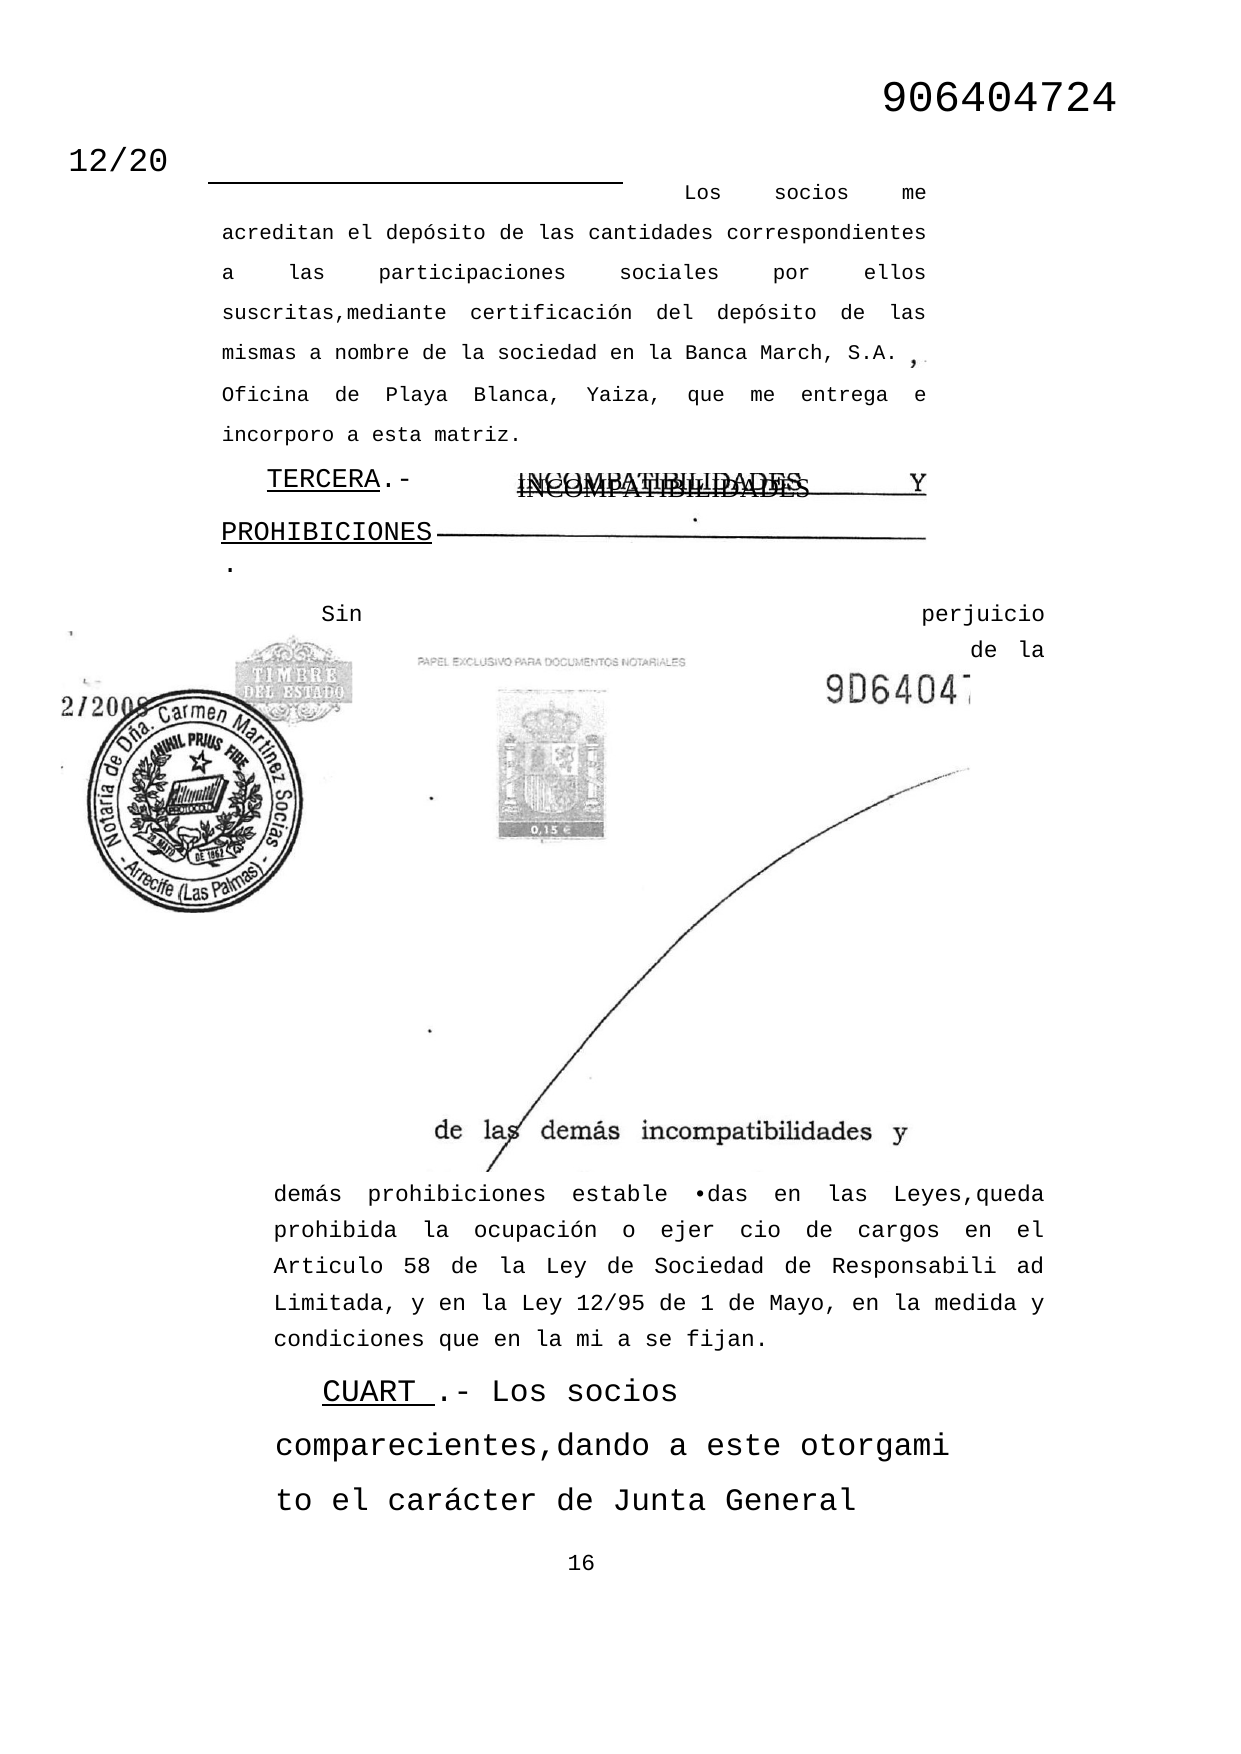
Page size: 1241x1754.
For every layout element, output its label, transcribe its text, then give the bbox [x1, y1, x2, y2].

text PROHIBICIONES. [221, 517, 927, 581]
text CUART .- Los socios comparecientes,dando a este otorgami to el carácter de Junta General [275, 1375, 999, 1519]
text Los socios me acreditan el depósito de las cantidades correspondientes a las participaciones sociales por ellos suscritas,mediante certificación del depósito de las mismas a nombre de la sociedad en la Banca March, S.A. Oficina de Playa Blanca, Yaiza, que me entrega e incorporo a esta matriz. [222, 182, 927, 448]
text TERCERA.- [266, 465, 927, 496]
text Sin perjuicio de la demás prohibiciones estable •das en las Leyes,queda prohibida la ocupación o ejer cio de cargos en el Articulo 58 de la Ley de Sociedad de Responsabili ad Limitada, y en la Ley 12/95 de 1 de Mayo, en la medida y condiciones que en la mi a se fijan. [273, 602, 1045, 1353]
